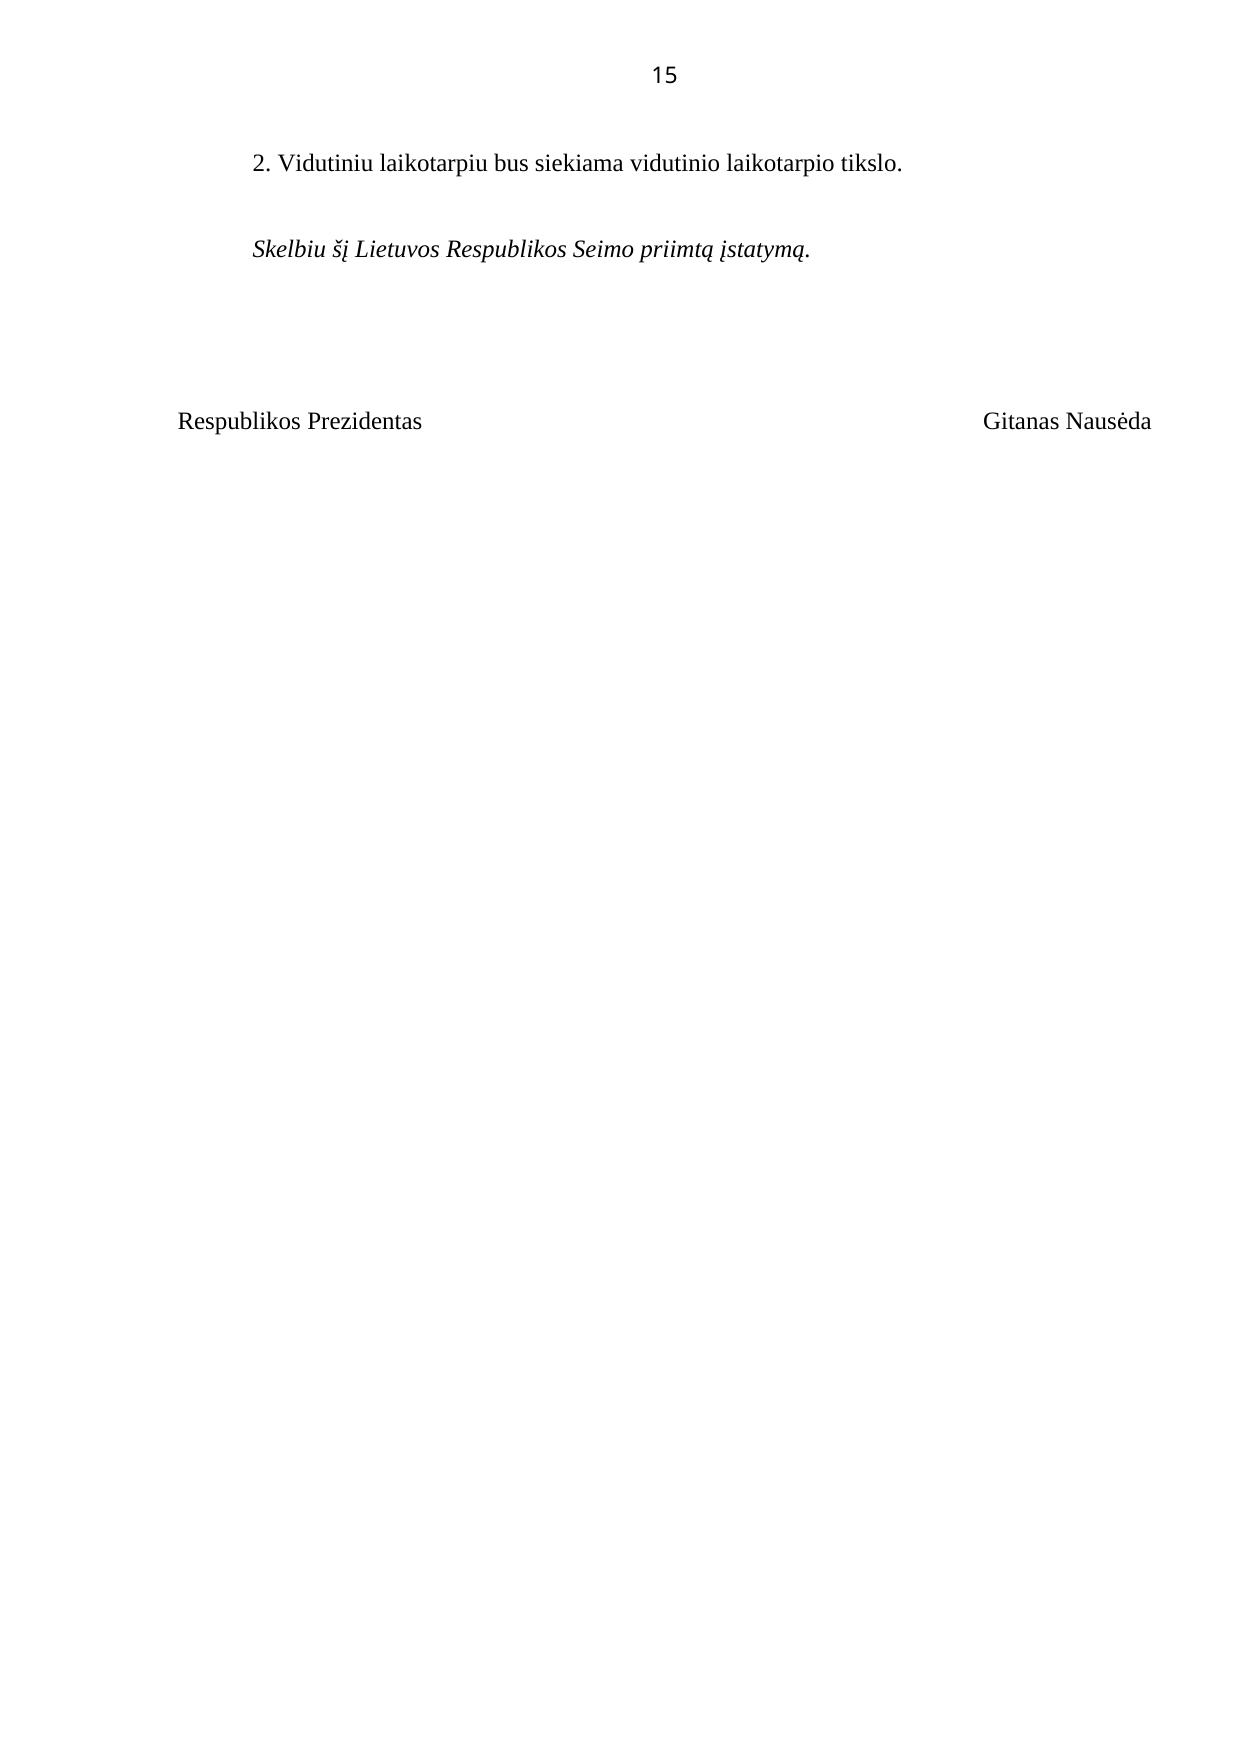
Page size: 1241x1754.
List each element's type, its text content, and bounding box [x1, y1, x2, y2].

text 2. Vidutiniu laikotarpiu bus siekiama vidutinio laikotarpio tikslo. [177, 148, 1152, 176]
text Skelbiu šį Lietuvos Respublikos Seimo priimtą įstatymą. [177, 234, 1152, 263]
text Respublikos Prezidentas Gitanas Nausėda [177, 406, 1152, 435]
